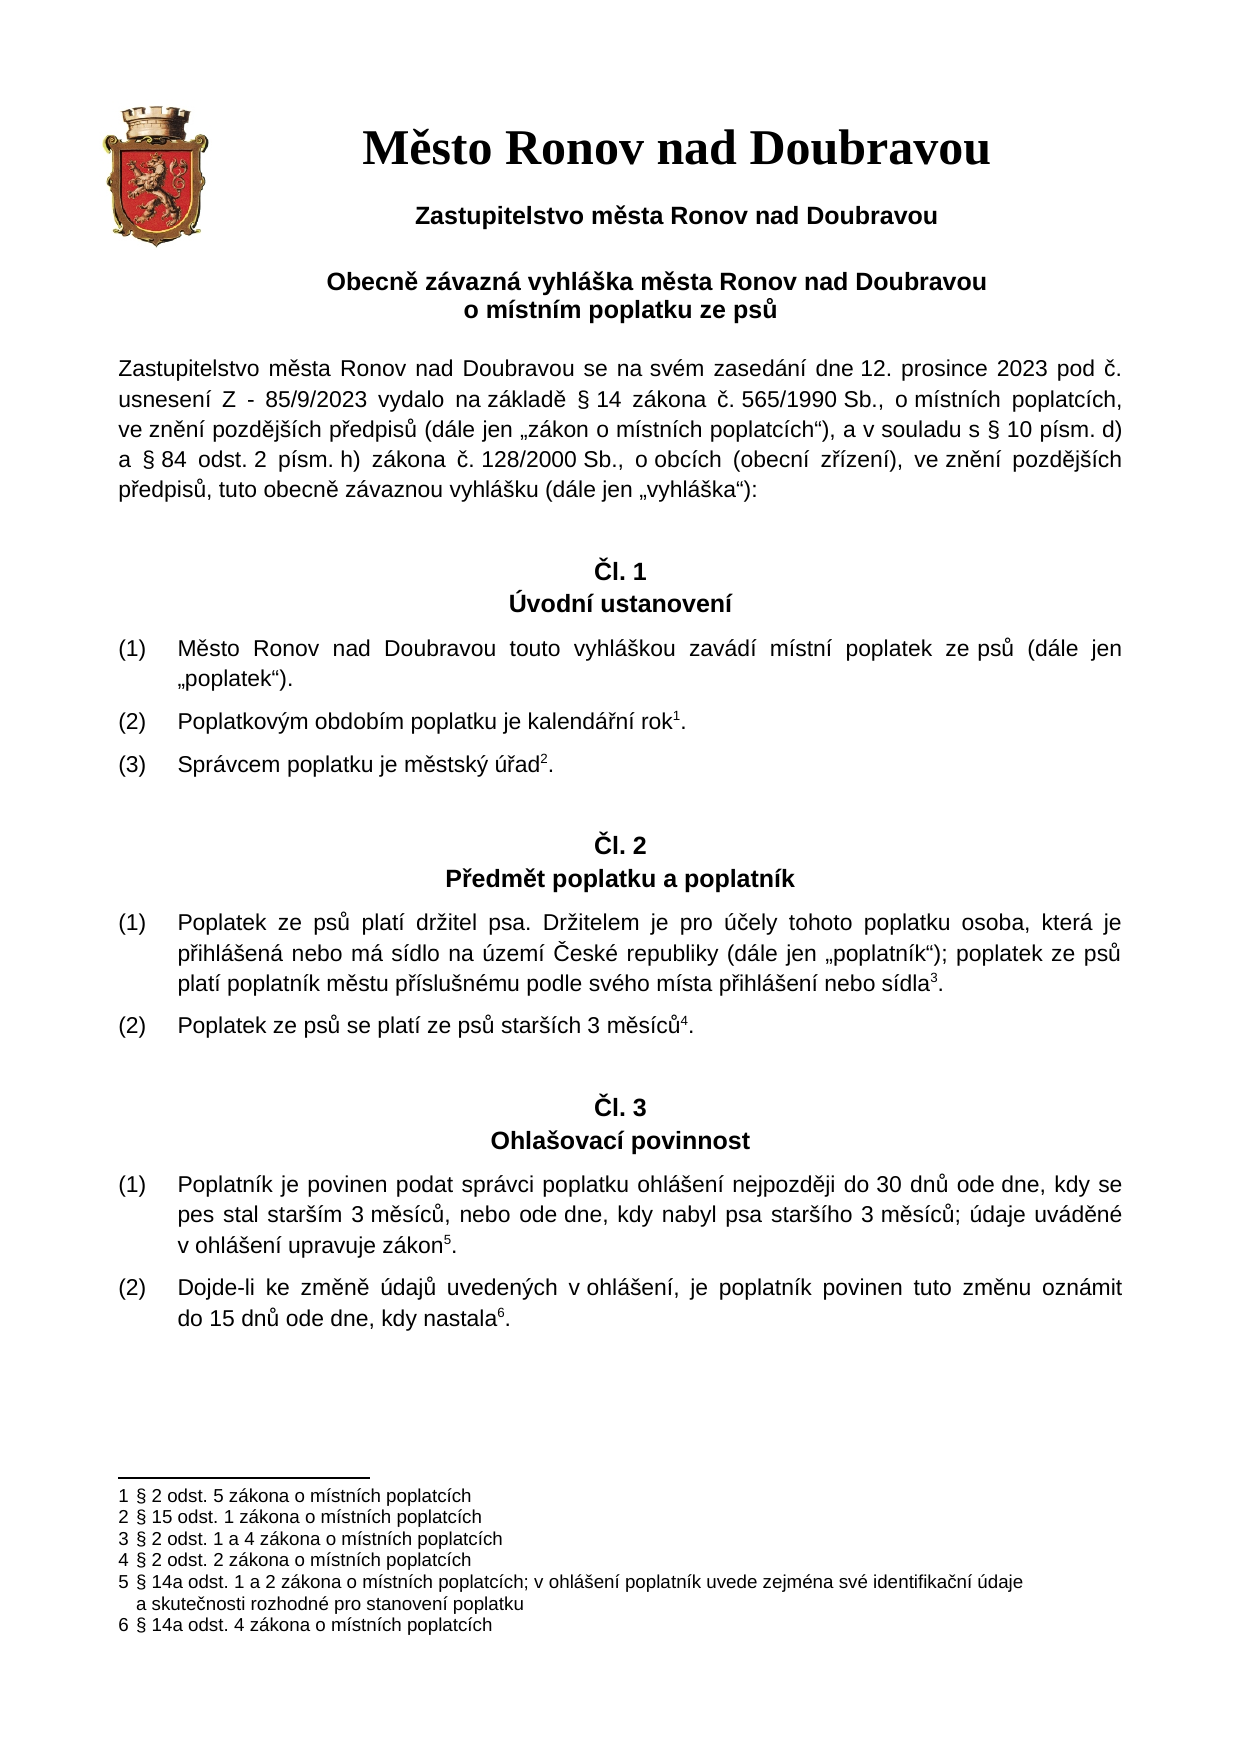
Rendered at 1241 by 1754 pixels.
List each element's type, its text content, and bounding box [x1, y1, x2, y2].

list § 2 odst. 2 zákona o místních poplatcích [118, 1549, 1122, 1571]
list § 2 odst. 5 zákona o místních poplatcích [118, 1484, 1122, 1506]
list § 2 odst. 1 a 4 zákona o místních poplatcích [118, 1528, 1122, 1549]
list § 14a odst. 1 a 2 zákona o místních poplatcích; v ohlášení poplatník uvede zejména své identifikační údaje a skutečnosti rozhodné pro stanovení poplatku [118, 1571, 1122, 1614]
list § 14a odst. 4 zákona o místních poplatcích [118, 1614, 1122, 1635]
list Poplatkovým obdobím poplatku je kalendářní rok. [118, 708, 1122, 734]
list Dojde-li ke změně údajů uvedených v ohlášení, je poplatník povinen tuto změnu oznámit do 15 dnů ode dne, kdy nastala. [118, 1274, 1122, 1331]
subtitle Čl. 3 Ohlašovací povinnost [118, 1093, 1122, 1154]
list Poplatek ze psů platí držitel psa. Držitelem je pro účely tohoto poplatku osoba, která je přihlášená nebo má sídlo na území České republiky (dále jen „poplatník“); poplatek ze psů platí poplatník městu příslušnému podle svého místa přihlášení nebo sídla. [118, 909, 1122, 996]
picture [99, 99, 212, 250]
text Zastupitelstvo města Ronov nad Doubravou se na svém zasedání dne 12. prosince 2023 pod č. usnesení Z - 85/9/2023 vydalo na základě § 14 zákona č. 565/1990 Sb., o místních poplatcích, ve znění pozdějších předpisů (dále jen „zákon o místních poplatcích“), a v souladu s § 10 písm. d) a § 84 odst. 2 písm. h) zákona č. 128/2000 Sb., o obcích (obecní zřízení), ve znění pozdějších předpisů, tuto obecně závaznou vyhlášku (dále jen „vyhláška“): [118, 355, 1122, 503]
subtitle Čl. 2 Předmět poplatku a poplatník [118, 831, 1122, 893]
list § 15 odst. 1 zákona o místních poplatcích [118, 1506, 1122, 1528]
list Poplatník je povinen podat správci poplatku ohlášení nejpozději do 30 dnů ode dne, kdy se pes stal starším 3 měsíců, nebo ode dne, kdy nabyl psa staršího 3 měsíců; údaje uváděné v ohlášení upravuje zákon. [118, 1171, 1122, 1258]
subtitle Obecně závazná vyhláška města Ronov nad Doubravou o místním poplatku ze psů [118, 267, 1122, 324]
list Město Ronov nad Doubravou touto vyhláškou zavádí místní poplatek ze psů (dále jen „poplatek“). [118, 635, 1122, 692]
list Správcem poplatku je městský úřad. [118, 751, 1122, 777]
subtitle Čl. 1 Úvodní ustanovení [118, 556, 1122, 618]
list Poplatek ze psů se platí ze psů starších 3 měsíců. [118, 1012, 1122, 1039]
text Město Ronov nad Doubravou [212, 118, 1122, 176]
title Zastupitelstvo města Ronov nad Doubravou [212, 201, 1122, 229]
